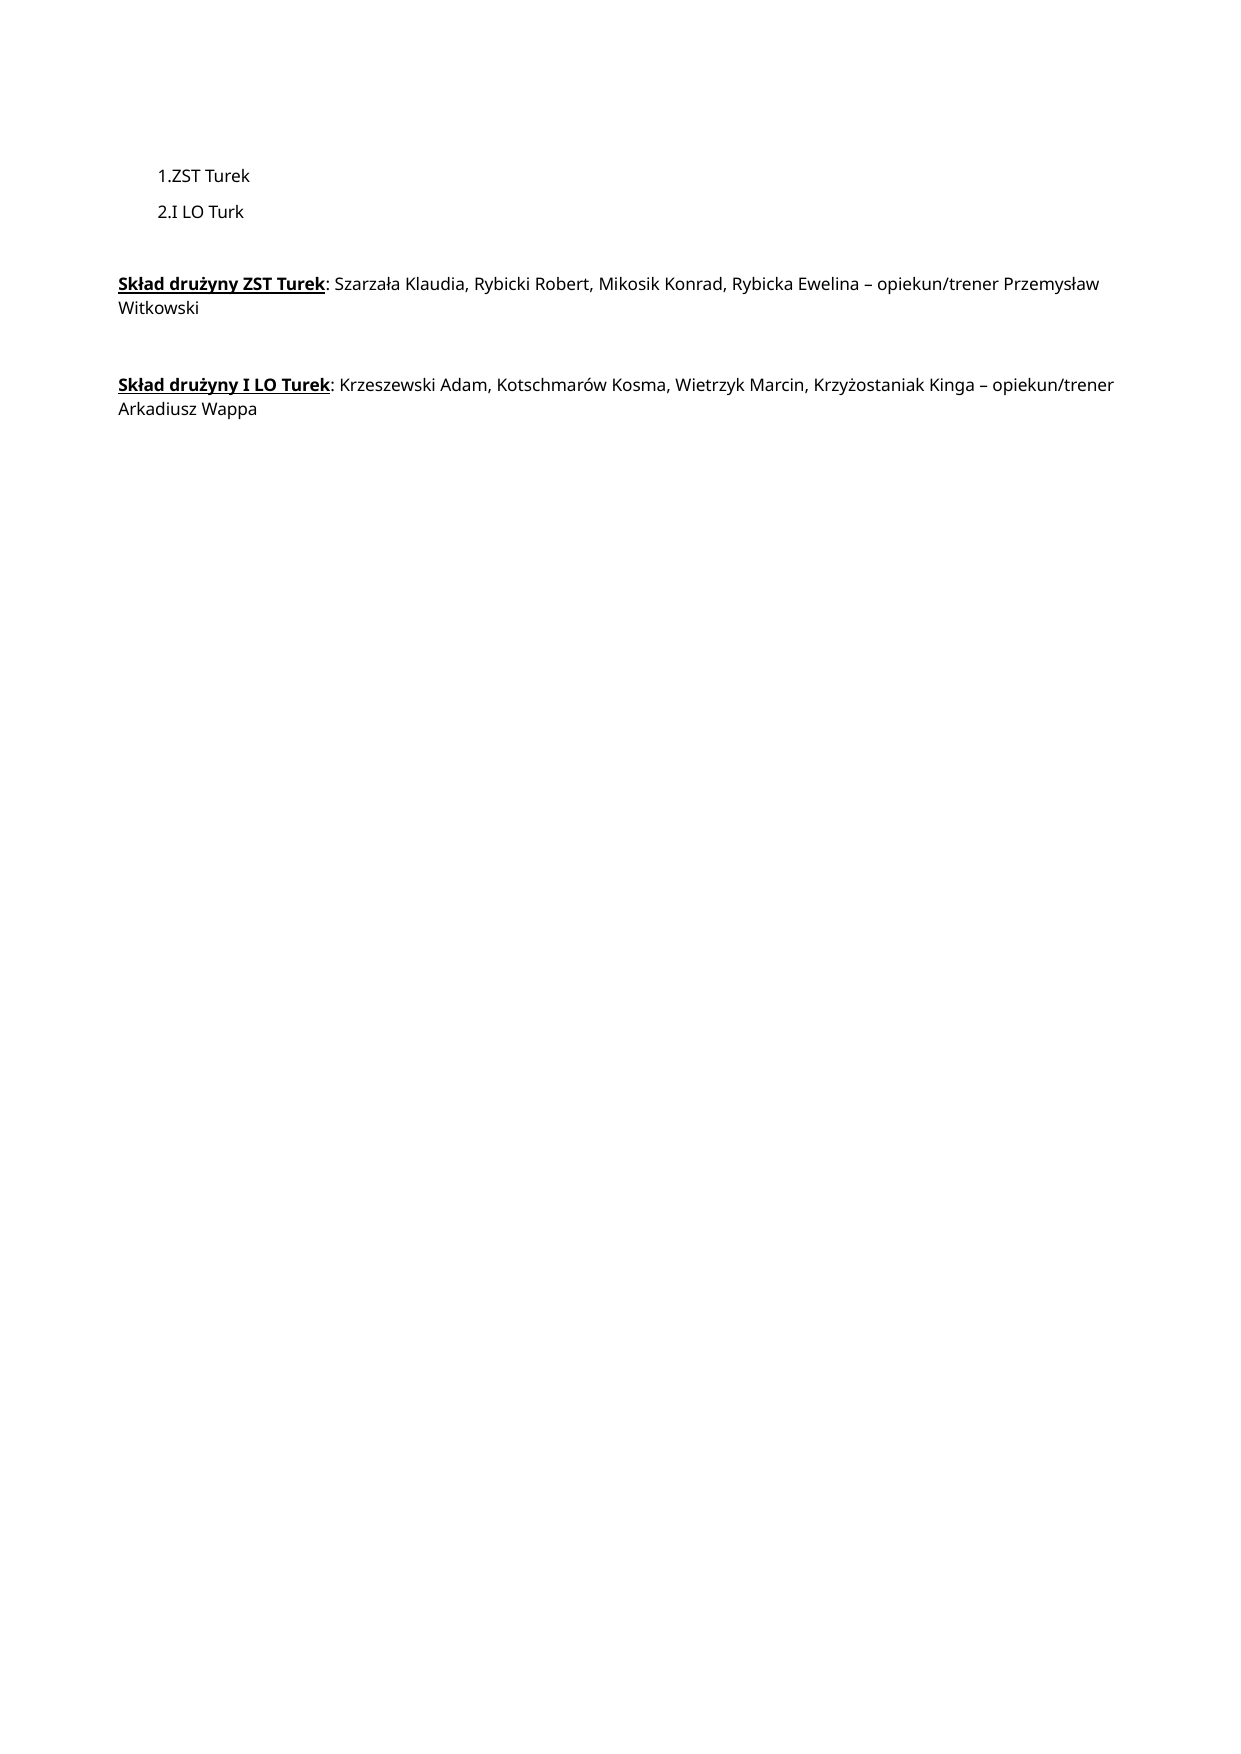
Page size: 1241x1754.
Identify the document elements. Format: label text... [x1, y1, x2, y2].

text Skład drużyny I LO Turek: Krzeszewski Adam, Kotschmarów Kosma, Wietrzyk Marcin, Krzyżostaniak Kinga – opiekun/trener Arkadiusz Wappa [118, 373, 1122, 420]
list I LO Turk [118, 195, 1122, 223]
text Skład drużyny ZST Turek: Szarzała Klaudia, Rybicki Robert, Mikosik Konrad, Rybicka Ewelina – opiekun/trener Przemysław Witkowski [118, 272, 1122, 319]
list ZST Turek [118, 159, 1122, 187]
